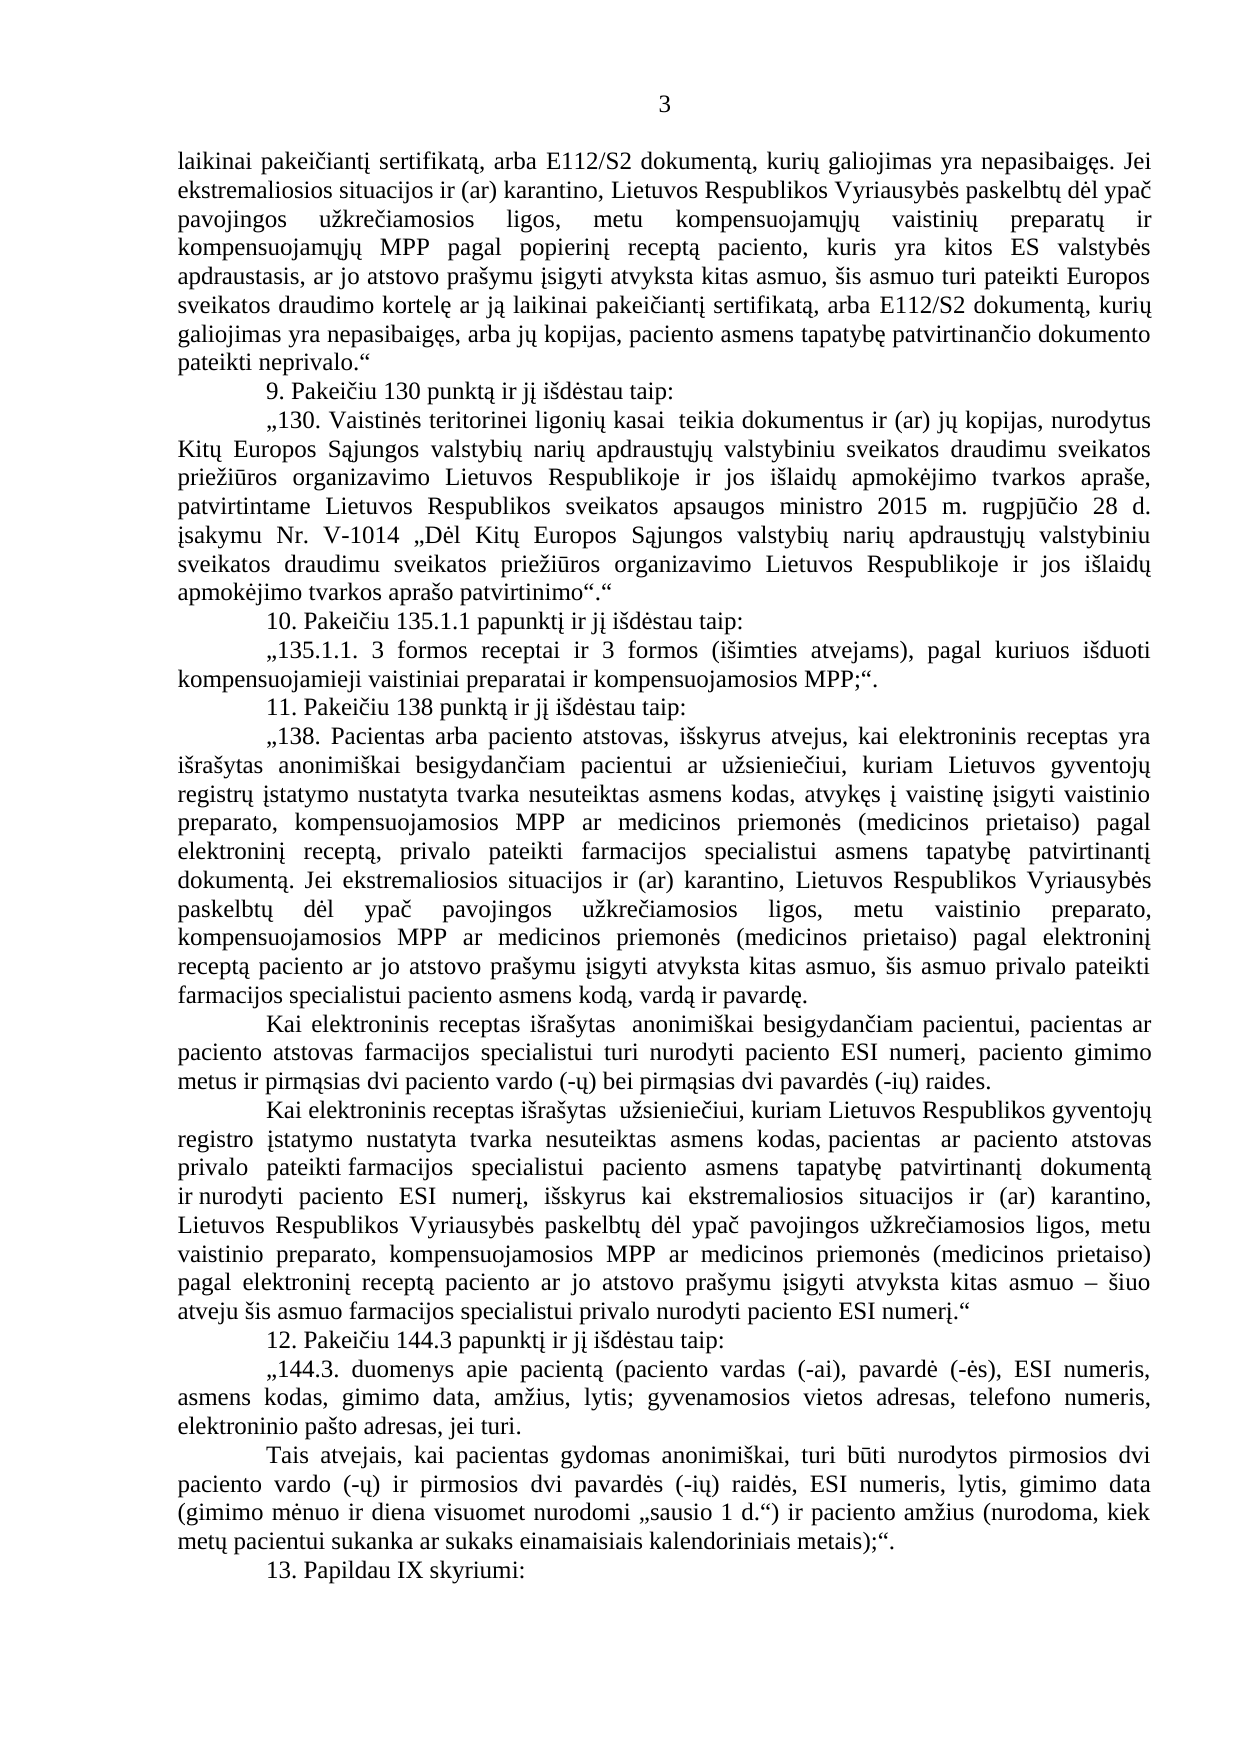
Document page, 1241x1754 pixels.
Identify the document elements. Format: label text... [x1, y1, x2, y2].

text 11. Pakeičiu 138 punktą ir jį išdėstau taip: [177, 692, 1152, 721]
text Kai elektroninis receptas išrašytas anonimiškai besigydančiam pacientui, pacientas ar paciento atstovas farmacijos specialistui turi nurodyti paciento ESI numerį, paciento gimimo metus ir pirmąsias dvi paciento vardo (-ų) bei pirmąsias dvi pavardės (-ių) raides. [177, 1009, 1152, 1095]
text 10. Pakeičiu 135.1.1 papunktį ir jį išdėstau taip: [177, 606, 1152, 635]
text „144.3. duomenys apie pacientą (paciento vardas (-ai), pavardė (-ės), ESI numeris, asmens kodas, gimimo data, amžius, lytis; gyvenamosios vietos adresas, telefono numeris, elektroninio pašto adresas, jei turi. [177, 1354, 1152, 1440]
text „135.1.1. 3 formos receptai ir 3 formos (išimties atvejams), pagal kuriuos išduoti kompensuojamieji vaistiniai preparatai ir kompensuojamosios MPP;“. [177, 635, 1152, 692]
text „138. Pacientas arba paciento atstovas, išskyrus atvejus, kai elektroninis receptas yra išrašytas anonimiškai besigydančiam pacientui ar užsieniečiui, kuriam Lietuvos gyventojų registrų įstatymo nustatyta tvarka nesuteiktas asmens kodas, atvykęs į vaistinę įsigyti vaistinio preparato, kompensuojamosios MPP ar medicinos priemonės (medicinos prietaiso) pagal elektroninį receptą, privalo pateikti farmacijos specialistui asmens tapatybę patvirtinantį dokumentą. Jei ekstremaliosios situacijos ir (ar) karantino, Lietuvos Respublikos Vyriausybės paskelbtų dėl ypač pavojingos užkrečiamosios ligos, metu vaistinio preparato, kompensuojamosios MPP ar medicinos priemonės (medicinos prietaiso) pagal elektroninį receptą paciento ar jo atstovo prašymu įsigyti atvyksta kitas asmuo, šis asmuo privalo pateikti farmacijos specialistui paciento asmens kodą, vardą ir pavardę. [177, 721, 1152, 1009]
text laikinai pakeičiantį sertifikatą, arba E112/S2 dokumentą, kurių galiojimas yra nepasibaigęs. Jei ekstremaliosios situacijos ir (ar) karantino, Lietuvos Respublikos Vyriausybės paskelbtų dėl ypač pavojingos užkrečiamosios ligos, metu kompensuojamųjų vaistinių preparatų ir kompensuojamųjų MPP pagal popierinį receptą paciento, kuris yra kitos ES valstybės apdraustasis, ar jo atstovo prašymu įsigyti atvyksta kitas asmuo, šis asmuo turi pateikti Europos sveikatos draudimo kortelę ar ją laikinai pakeičiantį sertifikatą, arba E112/S2 dokumentą, kurių galiojimas yra nepasibaigęs, arba jų kopijas, paciento asmens tapatybę patvirtinančio dokumento pateikti neprivalo.“ [177, 146, 1152, 376]
text 12. Pakeičiu 144.3 papunktį ir jį išdėstau taip: [177, 1325, 1152, 1354]
text Tais atvejais, kai pacientas gydomas anonimiškai, turi būti nurodytos pirmosios dvi paciento vardo (-ų) ir pirmosios dvi pavardės (-ių) raidės, ESI numeris, lytis, gimimo data (gimimo mėnuo ir diena visuomet nurodomi „sausio 1 d.“) ir paciento amžius (nurodoma, kiek metų pacientui sukanka ar sukaks einamaisiais kalendoriniais metais);“. [177, 1440, 1152, 1555]
text 9. Pakeičiu 130 punktą ir jį išdėstau taip: [177, 376, 1152, 405]
text 13. Papildau IX skyriumi: [177, 1555, 1152, 1584]
text Kai elektroninis receptas išrašytas užsieniečiui, kuriam Lietuvos Respublikos gyventojų registro įstatymo nustatyta tvarka nesuteiktas asmens kodas, pacientas ar paciento atstovas privalo pateikti farmacijos specialistui paciento asmens tapatybę patvirtinantį dokumentą ir nurodyti paciento ESI numerį, išskyrus kai ekstremaliosios situacijos ir (ar) karantino, Lietuvos Respublikos Vyriausybės paskelbtų dėl ypač pavojingos užkrečiamosios ligos, metu vaistinio preparato, kompensuojamosios MPP ar medicinos priemonės (medicinos prietaiso) pagal elektroninį receptą paciento ar jo atstovo prašymu įsigyti atvyksta kitas asmuo – šiuo atveju šis asmuo farmacijos specialistui privalo nurodyti paciento ESI numerį.“ [177, 1095, 1152, 1325]
text „130. Vaistinės teritorinei ligonių kasai teikia dokumentus ir (ar) jų kopijas, nurodytus Kitų Europos Sąjungos valstybių narių apdraustųjų valstybiniu sveikatos draudimu sveikatos priežiūros organizavimo Lietuvos Respublikoje ir jos išlaidų apmokėjimo tvarkos apraše, patvirtintame Lietuvos Respublikos sveikatos apsaugos ministro 2015 m. rugpjūčio 28 d. įsakymu Nr. V-1014 „Dėl Kitų Europos Sąjungos valstybių narių apdraustųjų valstybiniu sveikatos draudimu sveikatos priežiūros organizavimo Lietuvos Respublikoje ir jos išlaidų apmokėjimo tvarkos aprašo patvirtinimo“.“ [177, 405, 1152, 606]
